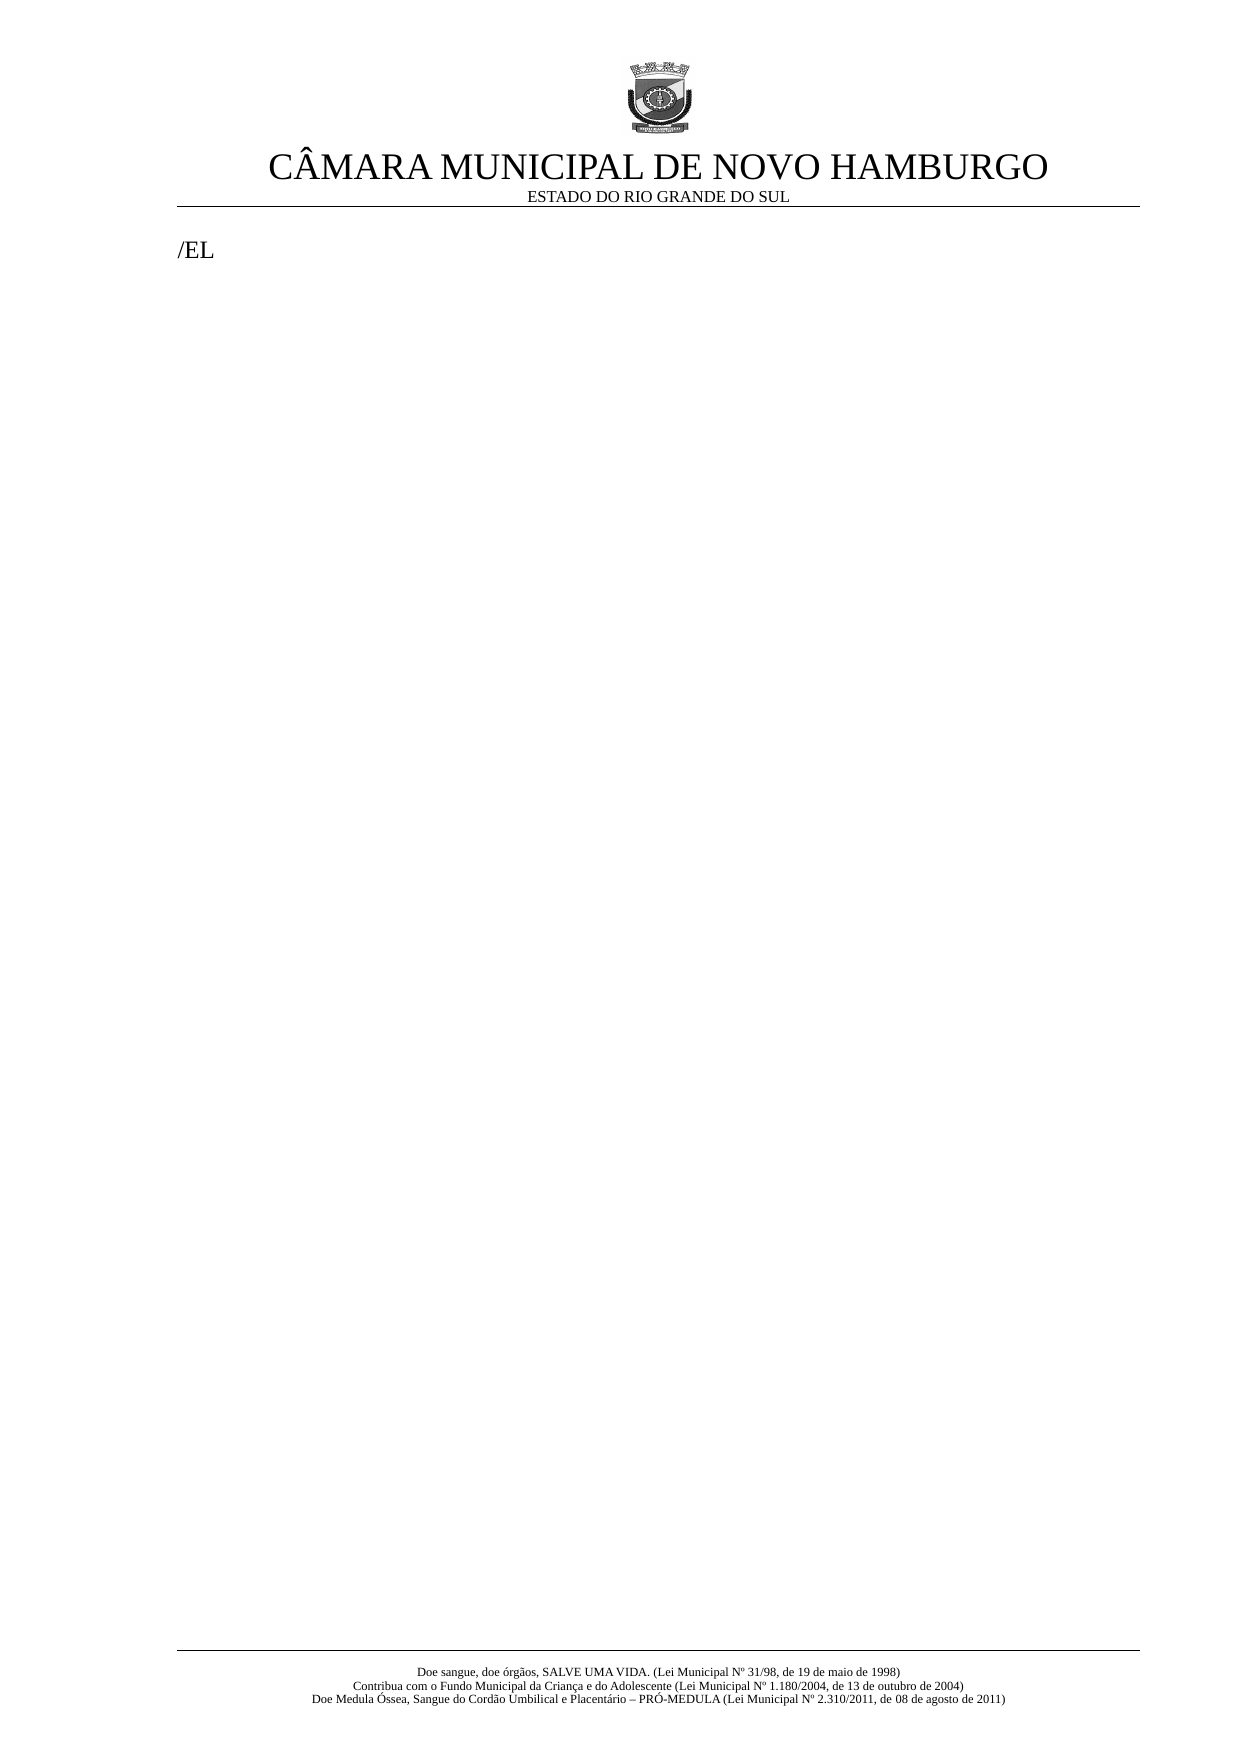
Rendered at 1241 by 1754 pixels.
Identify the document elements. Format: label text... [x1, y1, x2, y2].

text /EL [177, 236, 1140, 264]
